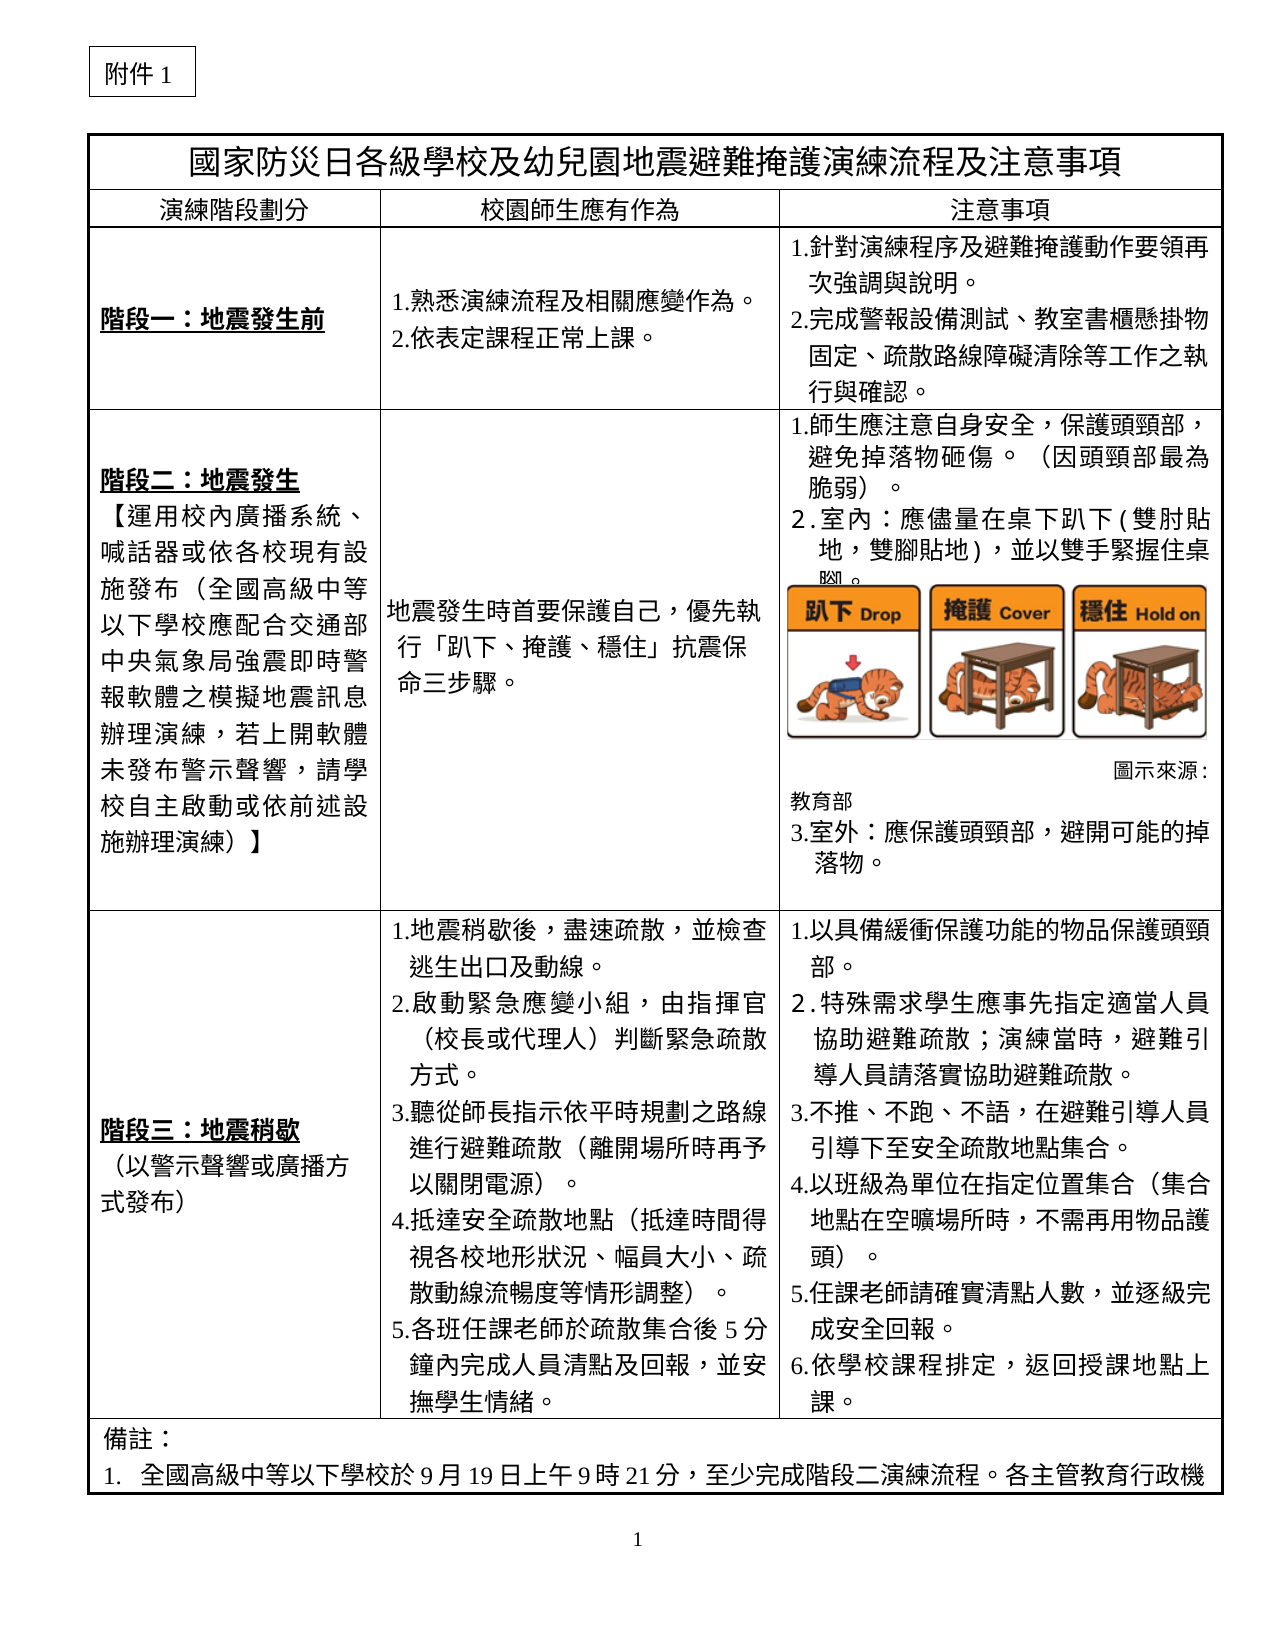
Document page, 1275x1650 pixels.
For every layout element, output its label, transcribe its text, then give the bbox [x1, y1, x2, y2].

table_cell 1.針對演練程序及避難掩護動作要領再次強調與說明。 2.完成警報設備測試、教室書櫃懸掛物固定、疏散路線障礙清除等工作之執行與確認。 [780, 228, 1221, 409]
table_cell 注意事項 [780, 190, 1221, 226]
text 附件1 [104, 54, 180, 89]
table_cell 階段一：地震發生前 [90, 228, 380, 409]
table_cell 備註： 全國高級中等以下學校於9月19日上午9時21分，至少完成階段二演練流程。各主管教育行政機關得依在地學校需求，自行規劃於9月份進行完整之避難疏散演練。 各公私立大專校院及幼兒園於9月份自行訂定演練日期，完成三階段演練流程。 如遇雨天，請攜帶雨具，進行疏散演練。 請老師以5分鐘時間依附件2資料敘明地震避難原則。 幼兒園欲接收地震警報請參考附件3「幼兒園地震預警警報接收模式」。 [90, 1419, 1221, 1492]
picture [787, 584, 1208, 741]
table_cell 階段三：地震稍歇 （以警示聲響或廣播方式發布） [90, 911, 380, 1418]
table_cell 1.地震稍歇後，盡速疏散，並檢查逃生出口及動線。 2.啟動緊急應變小組，由指揮官（校長或代理人）判斷緊急疏散方式。 3.聽從師長指示依平時規劃之路線進行避難疏散（離開場所時再予以關閉電源）。 4.抵達安全疏散地點（抵達時間得視各校地形狀況、幅員大小、疏散動線流暢度等情形調整）。 5.各班任課老師於疏散集合後5分鐘內完成人員清點及回報，並安撫學生情緒。 [381, 911, 779, 1418]
table_cell 師生應注意自身安全，保護頭頸部，避免掉落物砸傷。（因頭頸部最為脆弱）。 室內：應儘量在桌下趴下(雙肘貼地，雙腳貼地)，並以雙手緊握住桌腳。 圖示來源:教育部 室外：應保護頭頸部，避開可能的掉落物。 [780, 410, 1221, 910]
table_cell 1.熟悉演練流程及相關應變作為。 2.依表定課程正常上課。 [381, 228, 779, 409]
table_header 國家防災日各級學校及幼兒園地震避難掩護演練流程及注意事項 [90, 136, 1221, 189]
table_cell 以具備緩衝保護功能的物品保護頭頸部。 特殊需求學生應事先指定適當人員協助避難疏散；演練當時，避難引導人員請落實協助避難疏散。 不推、不跑、不語，在避難引導人員引導下至安全疏散地點集合。 4.以班級為單位在指定位置集合（集合地點在空曠場所時，不需再用物品護頭）。 5.任課老師請確實清點人數，並逐級完成安全回報。 6.依學校課程排定，返回授課地點上課。 [780, 911, 1221, 1418]
table_cell 演練階段劃分 [90, 190, 380, 226]
table_cell 校園師生應有作為 [381, 190, 779, 226]
table_cell 地震發生時首要保護自己，優先執行「趴下、掩護、穩住」抗震保命三步驟。 [381, 410, 779, 910]
table_cell 階段二：地震發生 【運用校內廣播系統、喊話器或依各校現有設施發布（全國高級中等以下學校應配合交通部中央氣象局強震即時警報軟體之模擬地震訊息辦理演練，若上開軟體未發布警示聲響，請學校自主啟動或依前述設施辦理演練）】 [90, 410, 380, 910]
